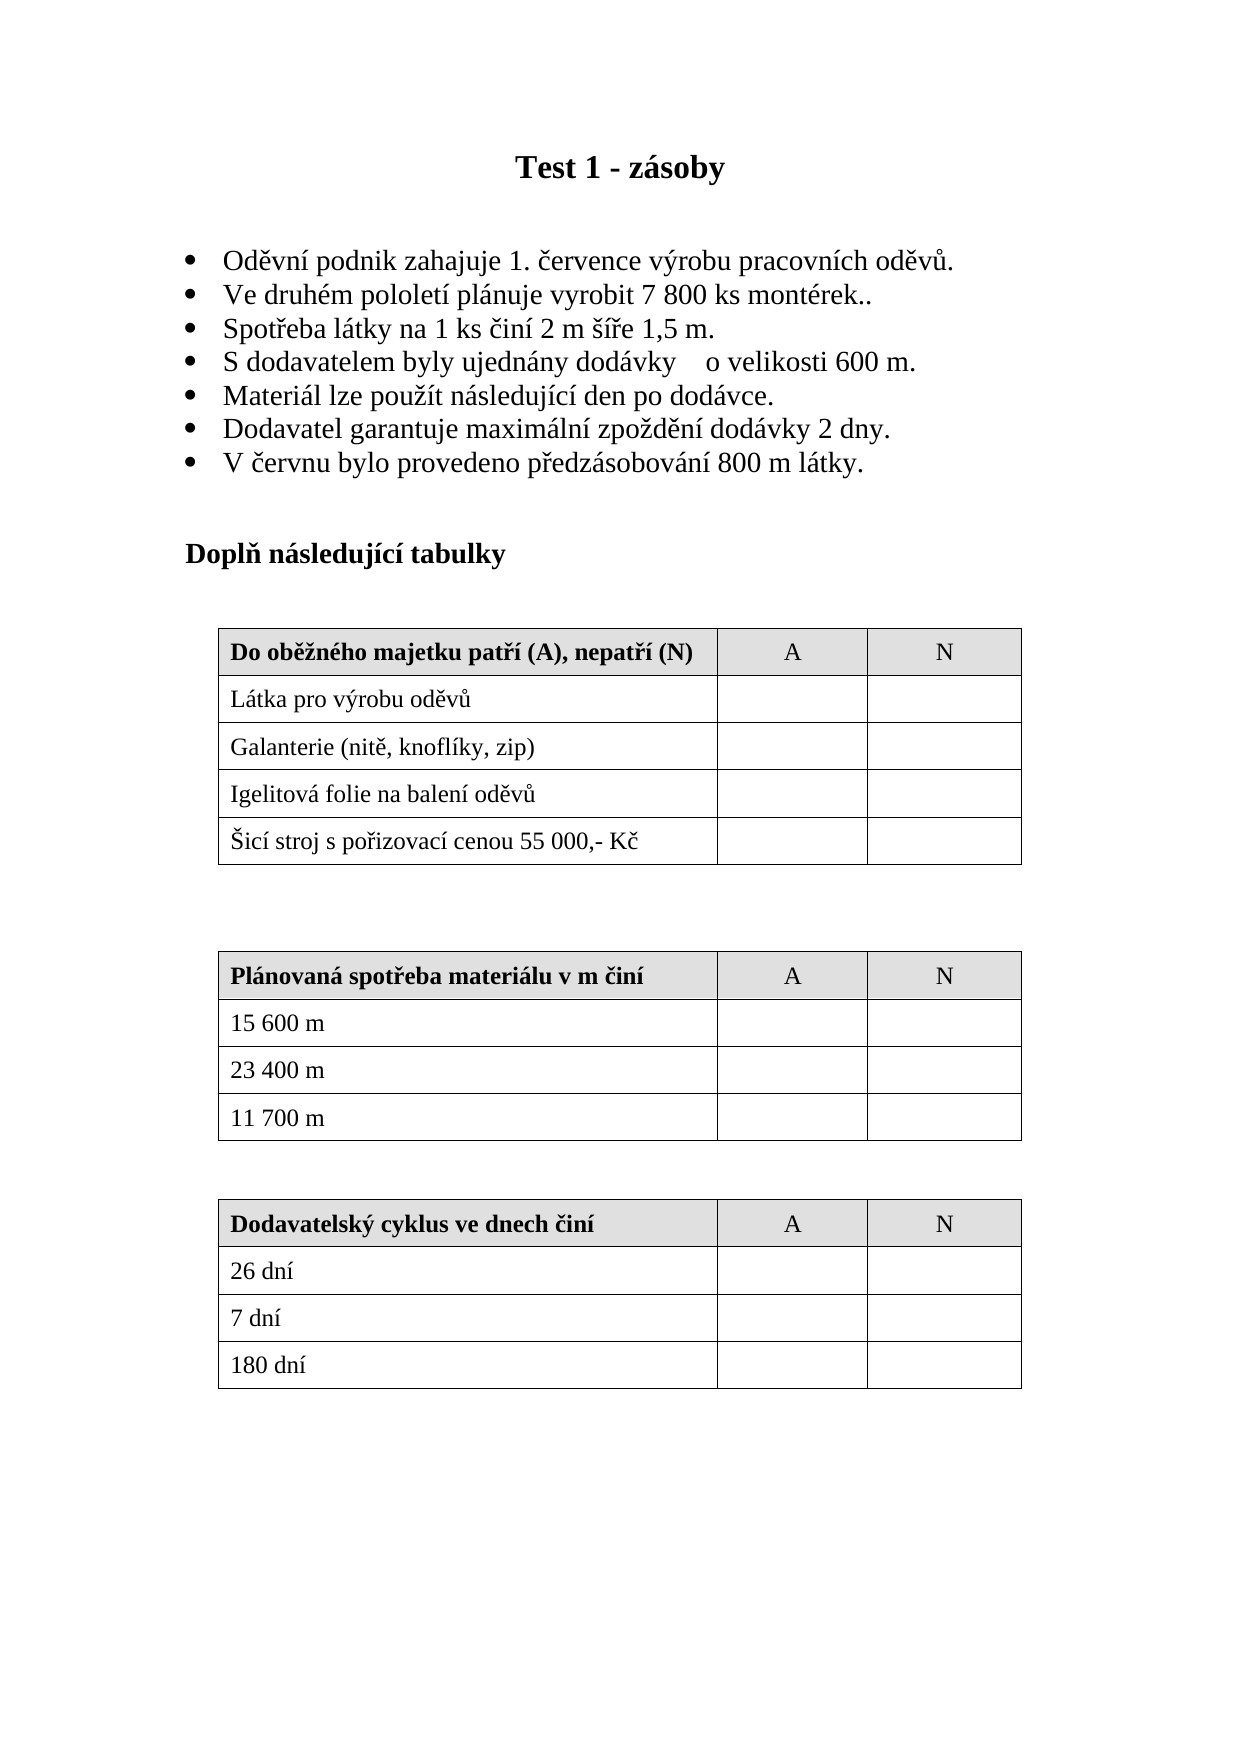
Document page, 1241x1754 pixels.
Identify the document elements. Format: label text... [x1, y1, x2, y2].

table_cell [718, 818, 867, 864]
text Test 1 - zásoby [148, 148, 1093, 186]
table_header A [718, 952, 867, 998]
table_cell [868, 818, 1021, 864]
table_cell [718, 723, 867, 769]
table_cell [718, 1000, 867, 1046]
list Spotřeba látky na 1 ks činí 2 m šíře 1,5 m. [185, 311, 1093, 344]
table_header N [868, 629, 1021, 675]
list V červnu bylo provedeno předzásobování 800 m látky. [185, 445, 1093, 479]
table_cell [718, 770, 867, 817]
table_header N [868, 1200, 1021, 1246]
table_cell [868, 1295, 1021, 1341]
table_header Dodavatelský cyklus ve dnech činí [219, 1200, 717, 1246]
table_cell 26 dní [219, 1247, 717, 1293]
table_cell 7 dní [219, 1295, 717, 1341]
table_cell [868, 1247, 1021, 1293]
table_cell [718, 1247, 867, 1293]
list Ve druhém pololetí plánuje vyrobit 7 800 ks montérek.. [185, 277, 1093, 311]
table_header A [718, 1200, 867, 1246]
table_cell 15 600 m [219, 1000, 717, 1046]
table_cell [718, 1047, 867, 1093]
table_cell [868, 1000, 1021, 1046]
table_cell 11 700 m [219, 1094, 717, 1140]
table_cell [868, 676, 1021, 722]
table_cell Látka pro výrobu oděvů [219, 676, 717, 722]
table_cell Igelitová folie na balení oděvů [219, 770, 717, 817]
list S dodavatelem byly ujednány dodávky o velikosti 600 m. [185, 344, 1093, 378]
table_header Do oběžného majetku patří (A), nepatří (N) [219, 629, 717, 675]
table_header N [868, 952, 1021, 998]
table_cell [868, 770, 1021, 817]
table_cell [868, 1047, 1021, 1093]
table_cell [718, 676, 867, 722]
table_cell 23 400 m [219, 1047, 717, 1093]
list Dodavatel garantuje maximální zpoždění dodávky 2 dny. [185, 412, 1093, 445]
list Oděvní podnik zahajuje 1. července výrobu pracovních oděvů. [185, 243, 1093, 277]
table_cell [868, 1094, 1021, 1140]
table_cell Galanterie (nitě, knoflíky, zip) [219, 723, 717, 769]
text Doplň následující tabulky [185, 536, 1093, 570]
table_cell Šicí stroj s pořizovací cenou 55 000,- Kč [219, 818, 717, 864]
table_header Plánovaná spotřeba materiálu v m činí [219, 952, 717, 998]
table_cell [868, 1342, 1021, 1388]
table_cell [718, 1342, 867, 1388]
table_header A [718, 629, 867, 675]
table_cell [718, 1295, 867, 1341]
table_cell [868, 723, 1021, 769]
list Materiál lze použít následující den po dodávce. [185, 378, 1093, 412]
table_cell 180 dní [219, 1342, 717, 1388]
table_cell [718, 1094, 867, 1140]
